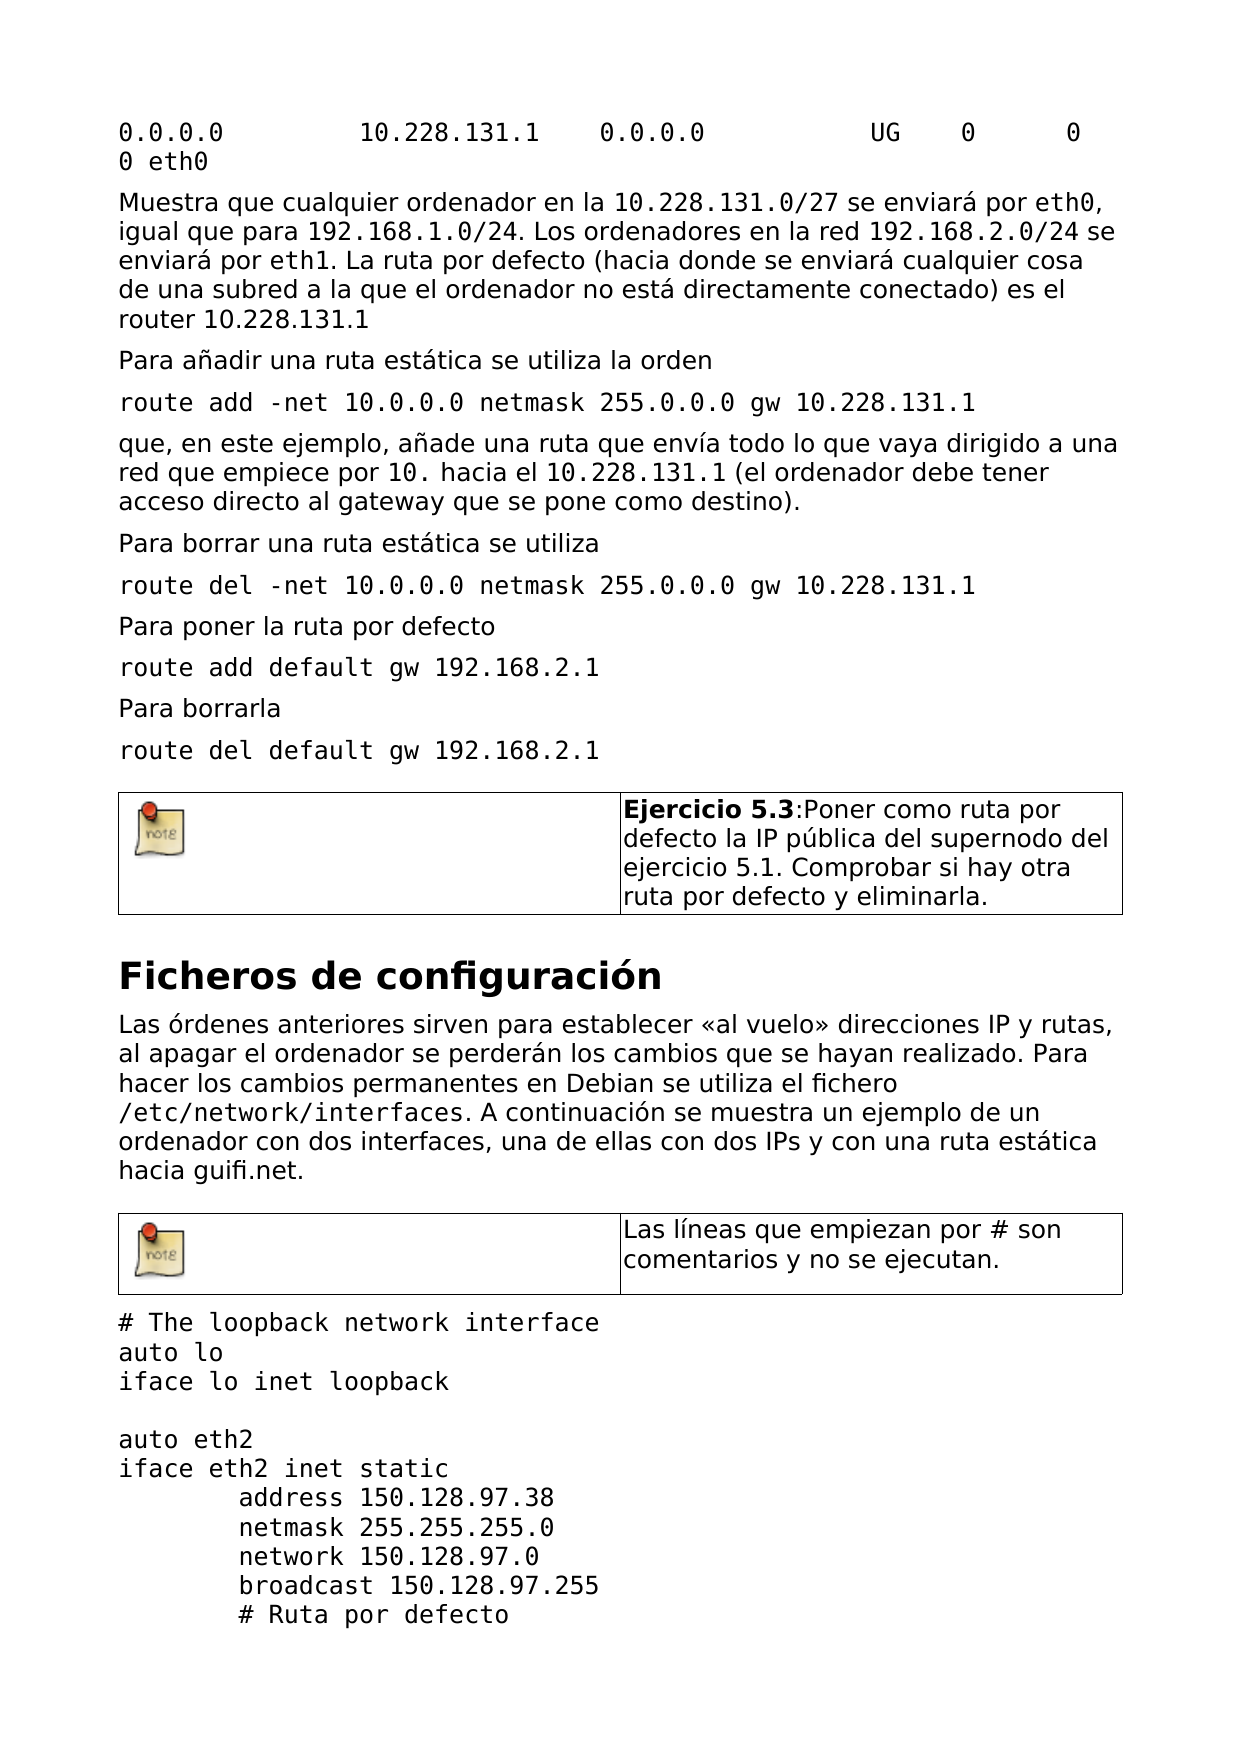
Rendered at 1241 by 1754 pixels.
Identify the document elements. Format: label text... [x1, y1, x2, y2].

text Para poner la ruta por defecto [118, 612, 1122, 641]
text Para borrar una ruta estática se utiliza [118, 529, 1122, 558]
picture [121, 1215, 197, 1291]
text route add -net 10.0.0.0 netmask 255.0.0.0 gw 10.228.131.1 [118, 388, 1122, 417]
text que, en este ejemplo, añade una ruta que envía todo lo que vaya dirigido a una red que empiece por 10. hacia el 10.228.131.1 (el ordenador debe tener acceso directo al gateway que se pone como destino). [118, 429, 1122, 517]
text route add default gw 192.168.2.1 [118, 653, 1122, 683]
text route del -net 10.0.0.0 netmask 255.0.0.0 gw 10.228.131.1 [118, 571, 1122, 600]
text Muestra que cualquier ordenador en la 10.228.131.0/27 se enviará por eth0, igual que para 192.168.1.0/24. Los ordenadores en la red 192.168.2.0/24 se enviará por eth1. La ruta por defecto (hacia donde se enviará cualquier cosa de una subred a la que el ordenador no está directamente conectado) es el router 10.228.131.1 [118, 188, 1122, 334]
picture [121, 794, 197, 870]
text Las órdenes anteriores sirven para establecer «al vuelo» direcciones IP y rutas, al apagar el ordenador se perderán los cambios que se hayan realizado. Para hacer los cambios permanentes en Debian se utiliza el fichero /etc/network/interfaces. A continuación se muestra un ejemplo de un ordenador con dos interfaces, una de ellas con dos IPs y con una ruta estática hacia guifi.net. [118, 1010, 1122, 1185]
text Para añadir una ruta estática se utiliza la orden [118, 347, 1122, 376]
text route del default gw 192.168.2.1 [118, 736, 1122, 765]
table_header Ejercicio 5.3:Poner como ruta por defecto la IP pública del supernodo del ejercicio 5.1. Comprobar si hay otra ruta por defecto y eliminarla. [621, 793, 1122, 914]
table_header Las líneas que empiezan por # son comentarios y no se ejecutan. [621, 1214, 1122, 1294]
text # The loopback network interface auto lo iface lo inet loopback auto eth2 iface eth2 inet static address 150.128.97.38 netmask 255.255.255.0 network 150.128.97.0 broadcast 150.128.97.255 # Ruta por defecto [118, 1308, 1122, 1629]
text Para borrarla [118, 694, 1122, 723]
text 0.0.0.0 10.228.131.1 0.0.0.0 UG 0 0 0 eth0 [118, 118, 1122, 176]
table_header [119, 793, 620, 914]
table_header [119, 1214, 620, 1294]
subtitle Ficheros de configuración [118, 954, 1122, 998]
